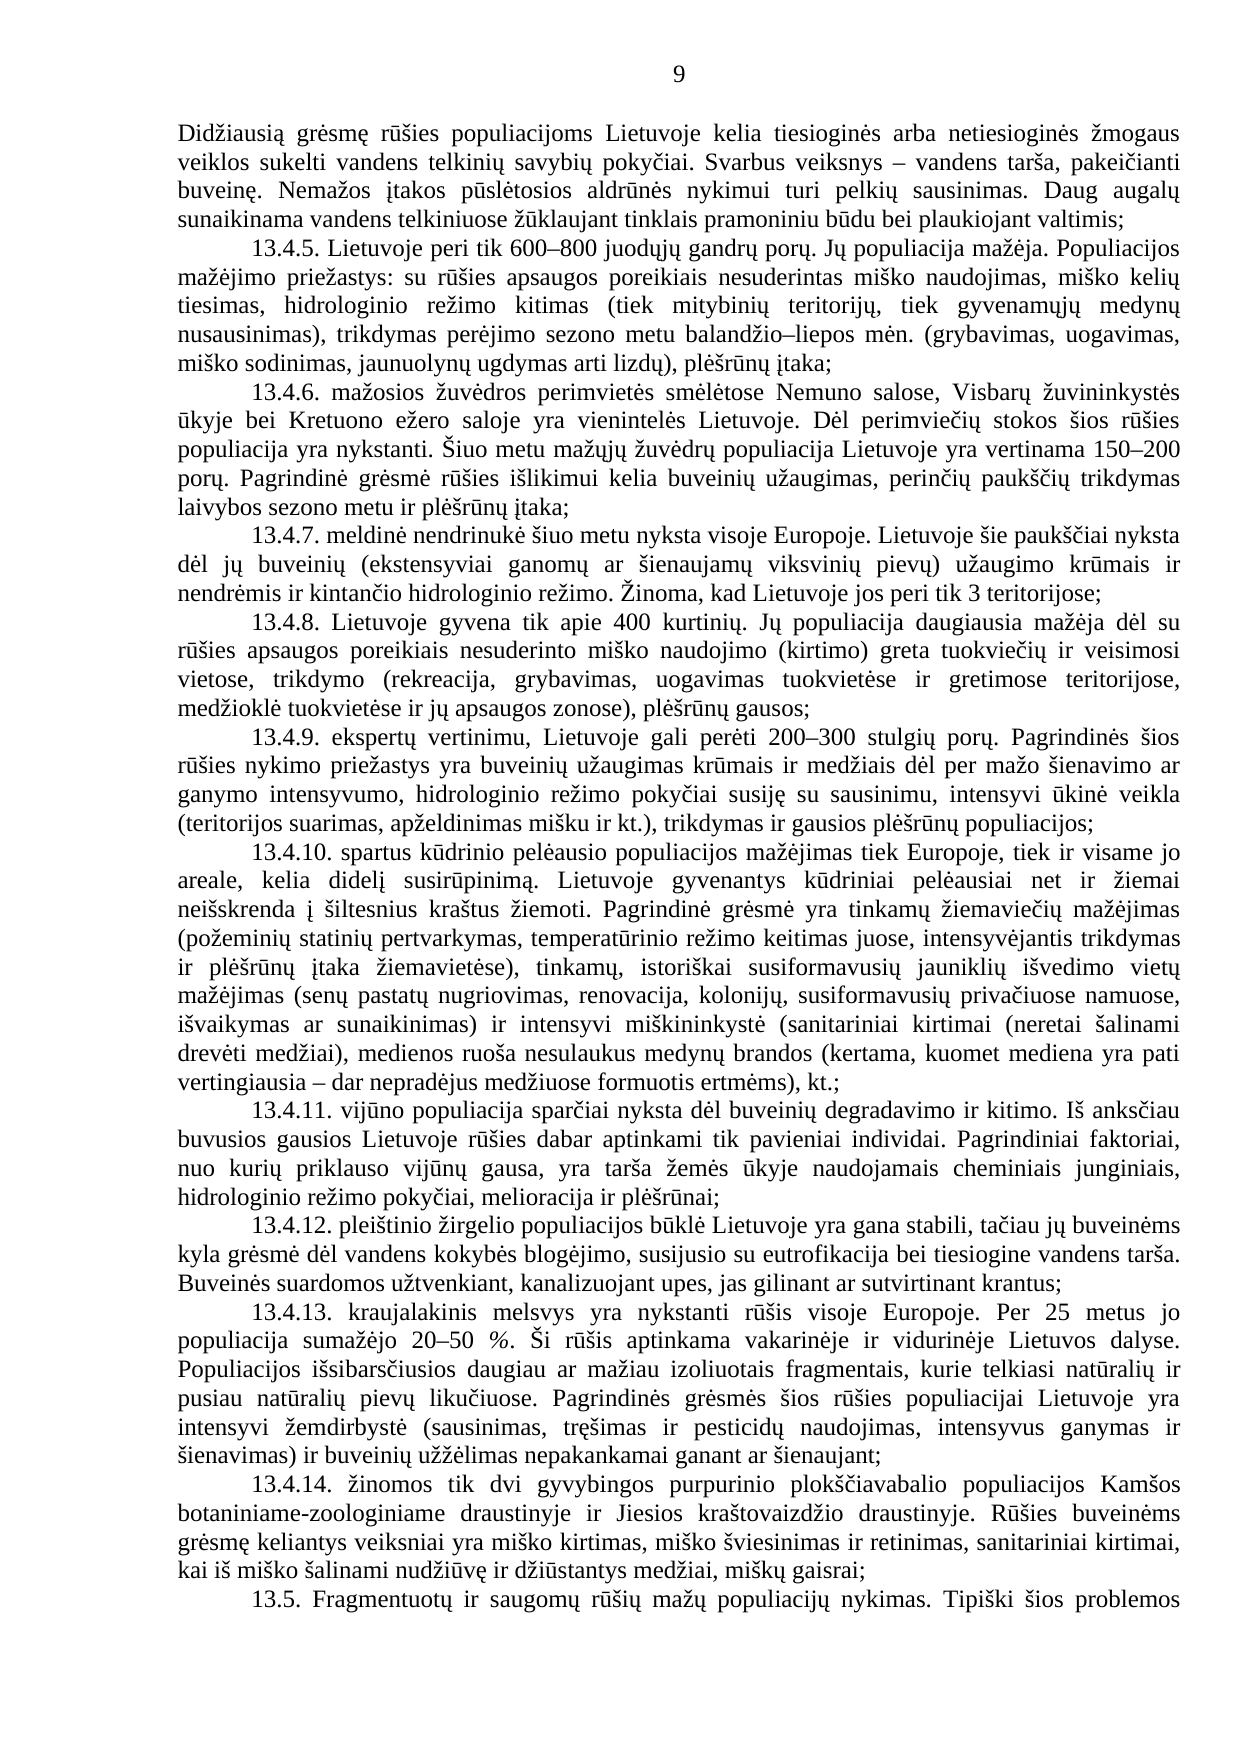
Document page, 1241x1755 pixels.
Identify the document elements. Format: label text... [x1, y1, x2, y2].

text Didžiausią grėsmę rūšies populiacijoms Lietuvoje kelia tiesioginės arba netiesioginės žmogaus veiklos sukelti vandens telkinių savybių pokyčiai. Svarbus veiksnys – vandens tarša, pakeičianti buveinę. Nemažos įtakos pūslėtosios aldrūnės nykimui turi pelkių sausinimas. Daug augalų sunaikinama vandens telkiniuose žūklaujant tinklais pramoniniu būdu bei plaukiojant valtimis; [177, 118, 1181, 233]
text 13.4.13. kraujalakinis melsvys yra nykstanti rūšis visoje Europoje. Per 25 metus jo populiacija sumažėjo 20–50 %. Ši rūšis aptinkama vakarinėje ir vidurinėje Lietuvos dalyse. Populiacijos išsibarsčiusios daugiau ar mažiau izoliuotais fragmentais, kurie telkiasi natūralių ir pusiau natūralių pievų likučiuose. Pagrindinės grėsmės šios rūšies populiacijai Lietuvoje yra intensyvi žemdirbystė (sausinimas, tręšimas ir pesticidų naudojimas, intensyvus ganymas ir šienavimas) ir buveinių užžėlimas nepakankamai ganant ar šienaujant; [177, 1297, 1181, 1469]
text 13.4.9. ekspertų vertinimu, Lietuvoje gali perėti 200–300 stulgių porų. Pagrindinės šios rūšies nykimo priežastys yra buveinių užaugimas krūmais ir medžiais dėl per mažo šienavimo ar ganymo intensyvumo, hidrologinio režimo pokyčiai susiję su sausinimu, intensyvi ūkinė veikla (teritorijos suarimas, apželdinimas mišku ir kt.), trikdymas ir gausios plėšrūnų populiacijos; [177, 722, 1181, 837]
text 13.4.14. žinomos tik dvi gyvybingos purpurinio plokščiavabalio populiacijos Kamšos botaniniame-zoologiniame draustinyje ir Jiesios kraštovaizdžio draustinyje. Rūšies buveinėms grėsmę keliantys veiksniai yra miško kirtimas, miško šviesinimas ir retinimas, sanitariniai kirtimai, kai iš miško šalinami nudžiūvę ir džiūstantys medžiai, miškų gaisrai; [177, 1469, 1181, 1584]
text 13.4.11. vijūno populiacija sparčiai nyksta dėl buveinių degradavimo ir kitimo. Iš anksčiau buvusios gausios Lietuvoje rūšies dabar aptinkami tik pavieniai individai. Pagrindiniai faktoriai, nuo kurių priklauso vijūnų gausa, yra tarša žemės ūkyje naudojamais cheminiais junginiais, hidrologinio režimo pokyčiai, melioracija ir plėšrūnai; [177, 1096, 1181, 1211]
text 13.4.12. pleištinio žirgelio populiacijos būklė Lietuvoje yra gana stabili, tačiau jų buveinėms kyla grėsmė dėl vandens kokybės blogėjimo, susijusio su eutrofikacija bei tiesiogine vandens tarša. Buveinės suardomos užtvenkiant, kanalizuojant upes, jas gilinant ar sutvirtinant krantus; [177, 1211, 1181, 1297]
text 13.4.6. mažosios žuvėdros perimvietės smėlėtose Nemuno salose, Visbarų žuvininkystės ūkyje bei Kretuono ežero saloje yra vienintelės Lietuvoje. Dėl perimviečių stokos šios rūšies populiacija yra nykstanti. Šiuo metu mažųjų žuvėdrų populiacija Lietuvoje yra vertinama 150–200 porų. Pagrindinė grėsmė rūšies išlikimui kelia buveinių užaugimas, perinčių paukščių trikdymas laivybos sezono metu ir plėšrūnų įtaka; [177, 377, 1181, 521]
text 13.4.8. Lietuvoje gyvena tik apie 400 kurtinių. Jų populiacija daugiausia mažėja dėl su rūšies apsaugos poreikiais nesuderinto miško naudojimo (kirtimo) greta tuokviečių ir veisimosi vietose, trikdymo (rekreacija, grybavimas, uogavimas tuokvietėse ir gretimose teritorijose, medžioklė tuokvietėse ir jų apsaugos zonose), plėšrūnų gausos; [177, 607, 1181, 722]
text 13.5. Fragmentuotų ir saugomų rūšių mažų populiacijų nykimas. Tipiški šios problemos [177, 1584, 1181, 1613]
text 13.4.5. Lietuvoje peri tik 600–800 juodųjų gandrų porų. Jų populiacija mažėja. Populiacijos mažėjimo priežastys: su rūšies apsaugos poreikiais nesuderintas miško naudojimas, miško kelių tiesimas, hidrologinio režimo kitimas (tiek mitybinių teritorijų, tiek gyvenamųjų medynų nusausinimas), trikdymas perėjimo sezono metu balandžio–liepos mėn. (grybavimas, uogavimas, miško sodinimas, jaunuolynų ugdymas arti lizdų), plėšrūnų įtaka; [177, 233, 1181, 377]
text 13.4.7. meldinė nendrinukė šiuo metu nyksta visoje Europoje. Lietuvoje šie paukščiai nyksta dėl jų buveinių (ekstensyviai ganomų ar šienaujamų viksvinių pievų) užaugimo krūmais ir nendrėmis ir kintančio hidrologinio režimo. Žinoma, kad Lietuvoje jos peri tik 3 teritorijose; [177, 521, 1181, 607]
text 13.4.10. spartus kūdrinio pelėausio populiacijos mažėjimas tiek Europoje, tiek ir visame jo areale, kelia didelį susirūpinimą. Lietuvoje gyvenantys kūdriniai pelėausiai net ir žiemai neišskrenda į šiltesnius kraštus žiemoti. Pagrindinė grėsmė yra tinkamų žiemaviečių mažėjimas (požeminių statinių pertvarkymas, temperatūrinio režimo keitimas juose, intensyvėjantis trikdymas ir plėšrūnų įtaka žiemavietėse), tinkamų, istoriškai susiformavusių jauniklių išvedimo vietų mažėjimas (senų pastatų nugriovimas, renovacija, kolonijų, susiformavusių privačiuose namuose, išvaikymas ar sunaikinimas) ir intensyvi miškininkystė (sanitariniai kirtimai (neretai šalinami drevėti medžiai), medienos ruoša nesulaukus medynų brandos (kertama, kuomet mediena yra pati vertingiausia – dar nepradėjus medžiuose formuotis ertmėms), kt.; [177, 837, 1181, 1096]
